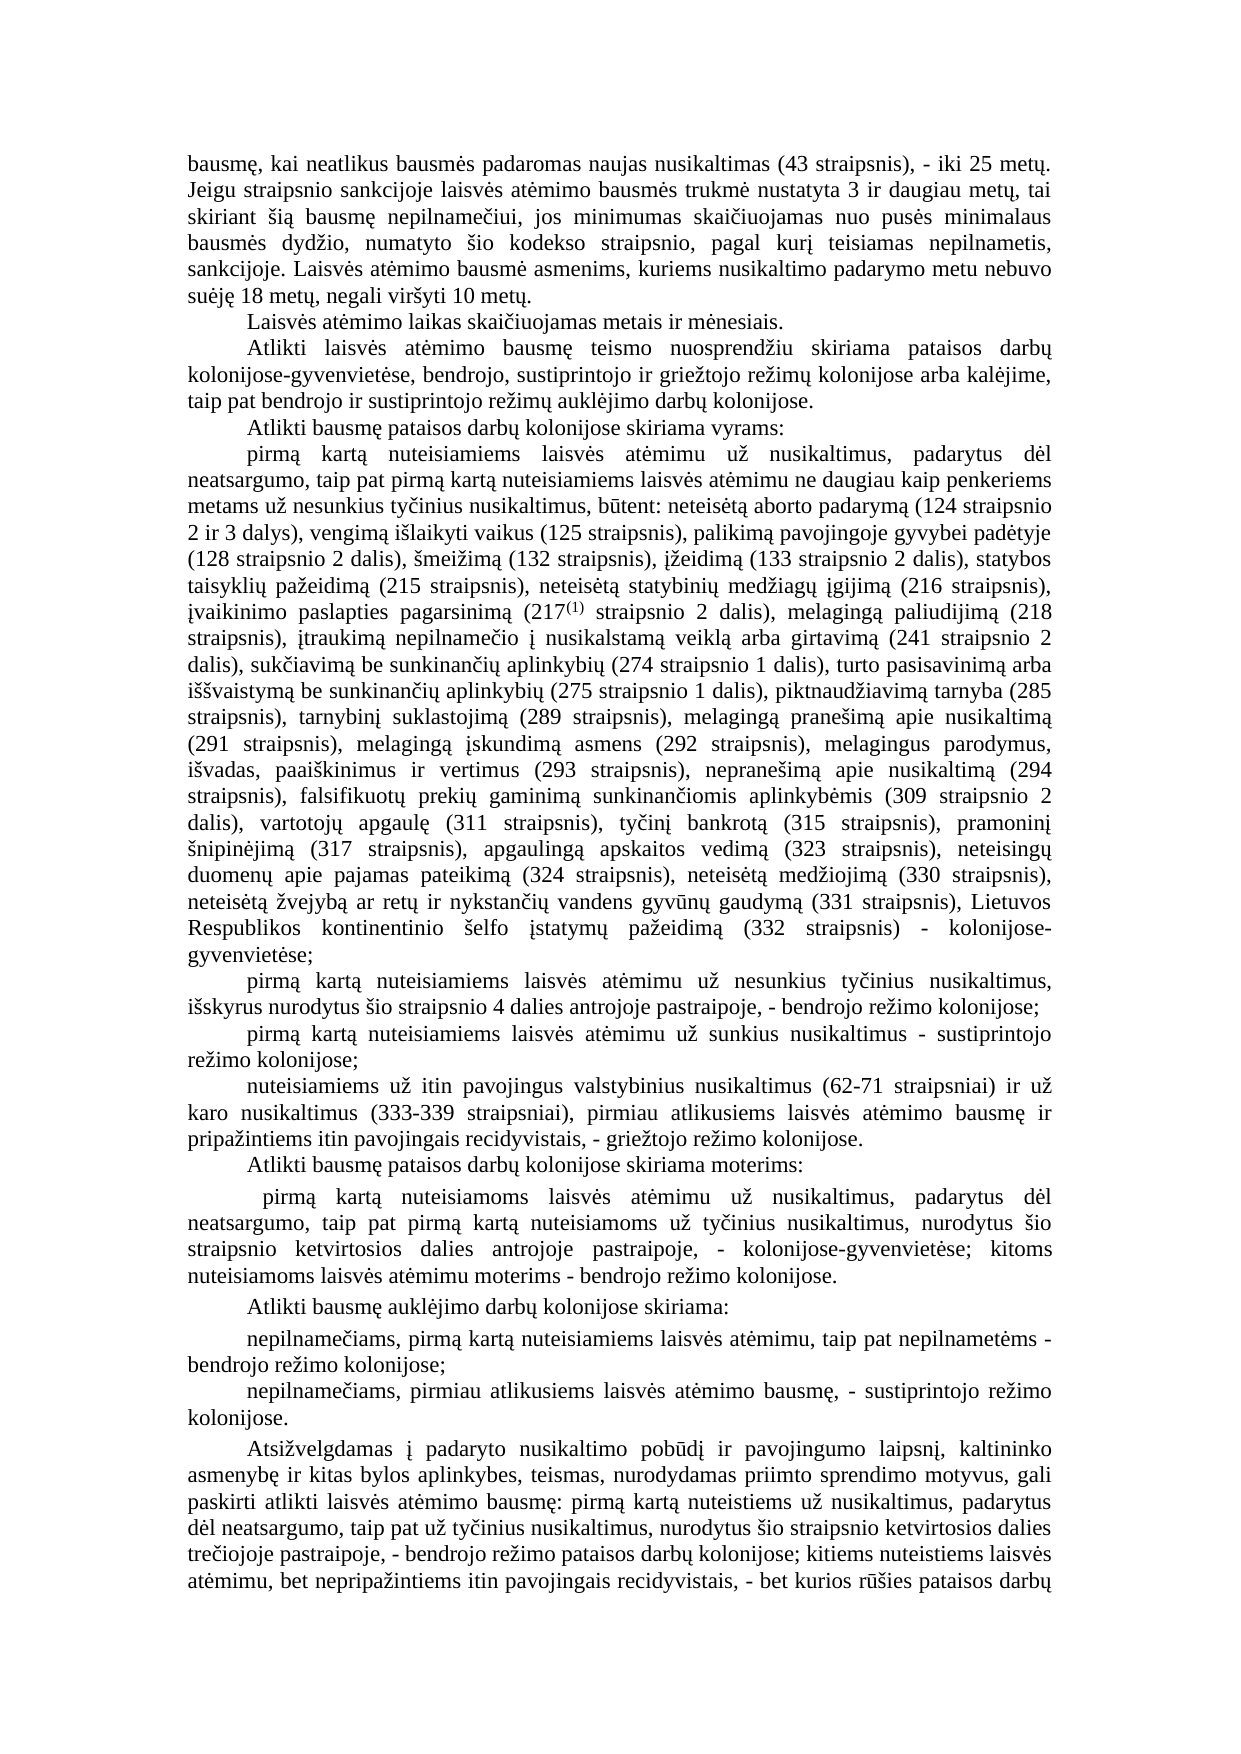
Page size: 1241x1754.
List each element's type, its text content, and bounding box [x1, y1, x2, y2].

text pirmą kartą nuteisiamoms laisvės atėmimu už nusikaltimus, padarytus dėl neatsargumo, taip pat pirmą kartą nuteisiamoms už tyčinius nusikaltimus, nurodytus šio straipsnio ketvirtosios dalies antrojoje pastraipoje, - kolonijose-gyvenvietėse; kitoms nuteisiamoms laisvės atėmimu moterims - bendrojo režimo kolonijose. [187, 1183, 1053, 1288]
text pirmą kartą nuteisiamiems laisvės atėmimu už nesunkius tyčinius nusikaltimus, išskyrus nurodytus šio straipsnio 4 dalies antrojoje pastraipoje, - bendrojo režimo kolonijose; [187, 967, 1053, 1020]
text pirmą kartą nuteisiamiems laisvės atėmimu už nusikaltimus, padarytus dėl neatsargumo, taip pat pirmą kartą nuteisiamiems laisvės atėmimu ne daugiau kaip penkeriems metams už nesunkius tyčinius nusikaltimus, būtent: neteisėtą aborto padarymą (124 straipsnio 2 ir 3 dalys), vengimą išlaikyti vaikus (125 straipsnis), palikimą pavojingoje gyvybei padėtyje (128 straipsnio 2 dalis), šmeižimą (132 straipsnis), įžeidimą (133 straipsnio 2 dalis), statybos taisyklių pažeidimą (215 straipsnis), neteisėtą statybinių medžiagų įgijimą (216 straipsnis), įvaikinimo paslapties pagarsinimą (217(1) straipsnio 2 dalis), melagingą paliudijimą (218 straipsnis), įtraukimą nepilnamečio į nusikalstamą veiklą arba girtavimą (241 straipsnio 2 dalis), sukčiavimą be sunkinančių aplinkybių (274 straipsnio 1 dalis), turto pasisavinimą arba iššvaistymą be sunkinančių aplinkybių (275 straipsnio 1 dalis), piktnaudžiavimą tarnyba (285 straipsnis), tarnybinį suklastojimą (289 straipsnis), melagingą pranešimą apie nusikaltimą (291 straipsnis), melagingą įskundimą asmens (292 straipsnis), melagingus parodymus, išvadas, paaiškinimus ir vertimus (293 straipsnis), nepranešimą apie nusikaltimą (294 straipsnis), falsifikuotų prekių gaminimą sunkinančiomis aplinkybėmis (309 straipsnio 2 dalis), vartotojų apgaulę (311 straipsnis), tyčinį bankrotą (315 straipsnis), pramoninį šnipinėjimą (317 straipsnis), apgaulingą apskaitos vedimą (323 straipsnis), neteisingų duomenų apie pajamas pateikimą (324 straipsnis), neteisėtą medžiojimą (330 straipsnis), neteisėtą žvejybą ar retų ir nykstančių vandens gyvūnų gaudymą (331 straipsnis), Lietuvos Respublikos kontinentinio šelfo įstatymų pažeidimą (332 straipsnis) - kolonijose-gyvenvietėse; [187, 440, 1053, 967]
text Atsižvelgdamas į padaryto nusikaltimo pobūdį ir pavojingumo laipsnį, kaltininko asmenybę ir kitas bylos aplinkybes, teismas, nurodydamas priimto sprendimo motyvus, gali paskirti atlikti laisvės atėmimo bausmę: pirmą kartą nuteistiems už nusikaltimus, padarytus dėl neatsargumo, taip pat už tyčinius nusikaltimus, nurodytus šio straipsnio ketvirtosios dalies trečiojoje pastraipoje, - bendrojo režimo pataisos darbų kolonijose; kitiems nuteistiems laisvės atėmimu, bet nepripažintiems itin pavojingais recidyvistais, - bet kurios rūšies pataisos darbų [187, 1435, 1053, 1593]
text nuteisiamiems už itin pavojingus valstybinius nusikaltimus (62-71 straipsniai) ir už karo nusikaltimus (333-339 straipsniai), pirmiau atlikusiems laisvės atėmimo bausmę ir pripažintiems itin pavojingais recidyvistais, - griežtojo režimo kolonijose. [187, 1072, 1053, 1151]
text Atlikti bausmę pataisos darbų kolonijose skiriama moterims: [187, 1151, 1053, 1178]
text nepilnamečiams, pirmiau atlikusiems laisvės atėmimo bausmę, - sustiprintojo režimo kolonijose. [187, 1377, 1053, 1430]
text bausmę, kai neatlikus bausmės padaromas naujas nusikaltimas (43 straipsnis), - iki 25 metų. Jeigu straipsnio sankcijoje laisvės atėmimo bausmės trukmė nustatyta 3 ir daugiau metų, tai skiriant šią bausmę nepilnamečiui, jos minimumas skaičiuojamas nuo pusės minimalaus bausmės dydžio, numatyto šio kodekso straipsnio, pagal kurį teisiamas nepilnametis, sankcijoje. Laisvės atėmimo bausmė asmenims, kuriems nusikaltimo padarymo metu nebuvo suėję 18 metų, negali viršyti 10 metų. [187, 150, 1053, 308]
text Atlikti laisvės atėmimo bausmę teismo nuosprendžiu skiriama pataisos darbų kolonijose-gyvenvietėse, bendrojo, sustiprintojo ir griežtojo režimų kolonijose arba kalėjime, taip pat bendrojo ir sustiprintojo režimų auklėjimo darbų kolonijose. [187, 334, 1053, 413]
text pirmą kartą nuteisiamiems laisvės atėmimu už sunkius nusikaltimus - sustiprintojo režimo kolonijose; [187, 1020, 1053, 1072]
text nepilnamečiams, pirmą kartą nuteisiamiems laisvės atėmimu, taip pat nepilnametėms - bendrojo režimo kolonijose; [187, 1324, 1053, 1377]
text Atlikti bausmę pataisos darbų kolonijose skiriama vyrams: [187, 413, 1053, 440]
text Atlikti bausmę auklėjimo darbų kolonijose skiriama: [187, 1293, 1053, 1319]
text Laisvės atėmimo laikas skaičiuojamas metais ir mėnesiais. [187, 308, 1053, 334]
